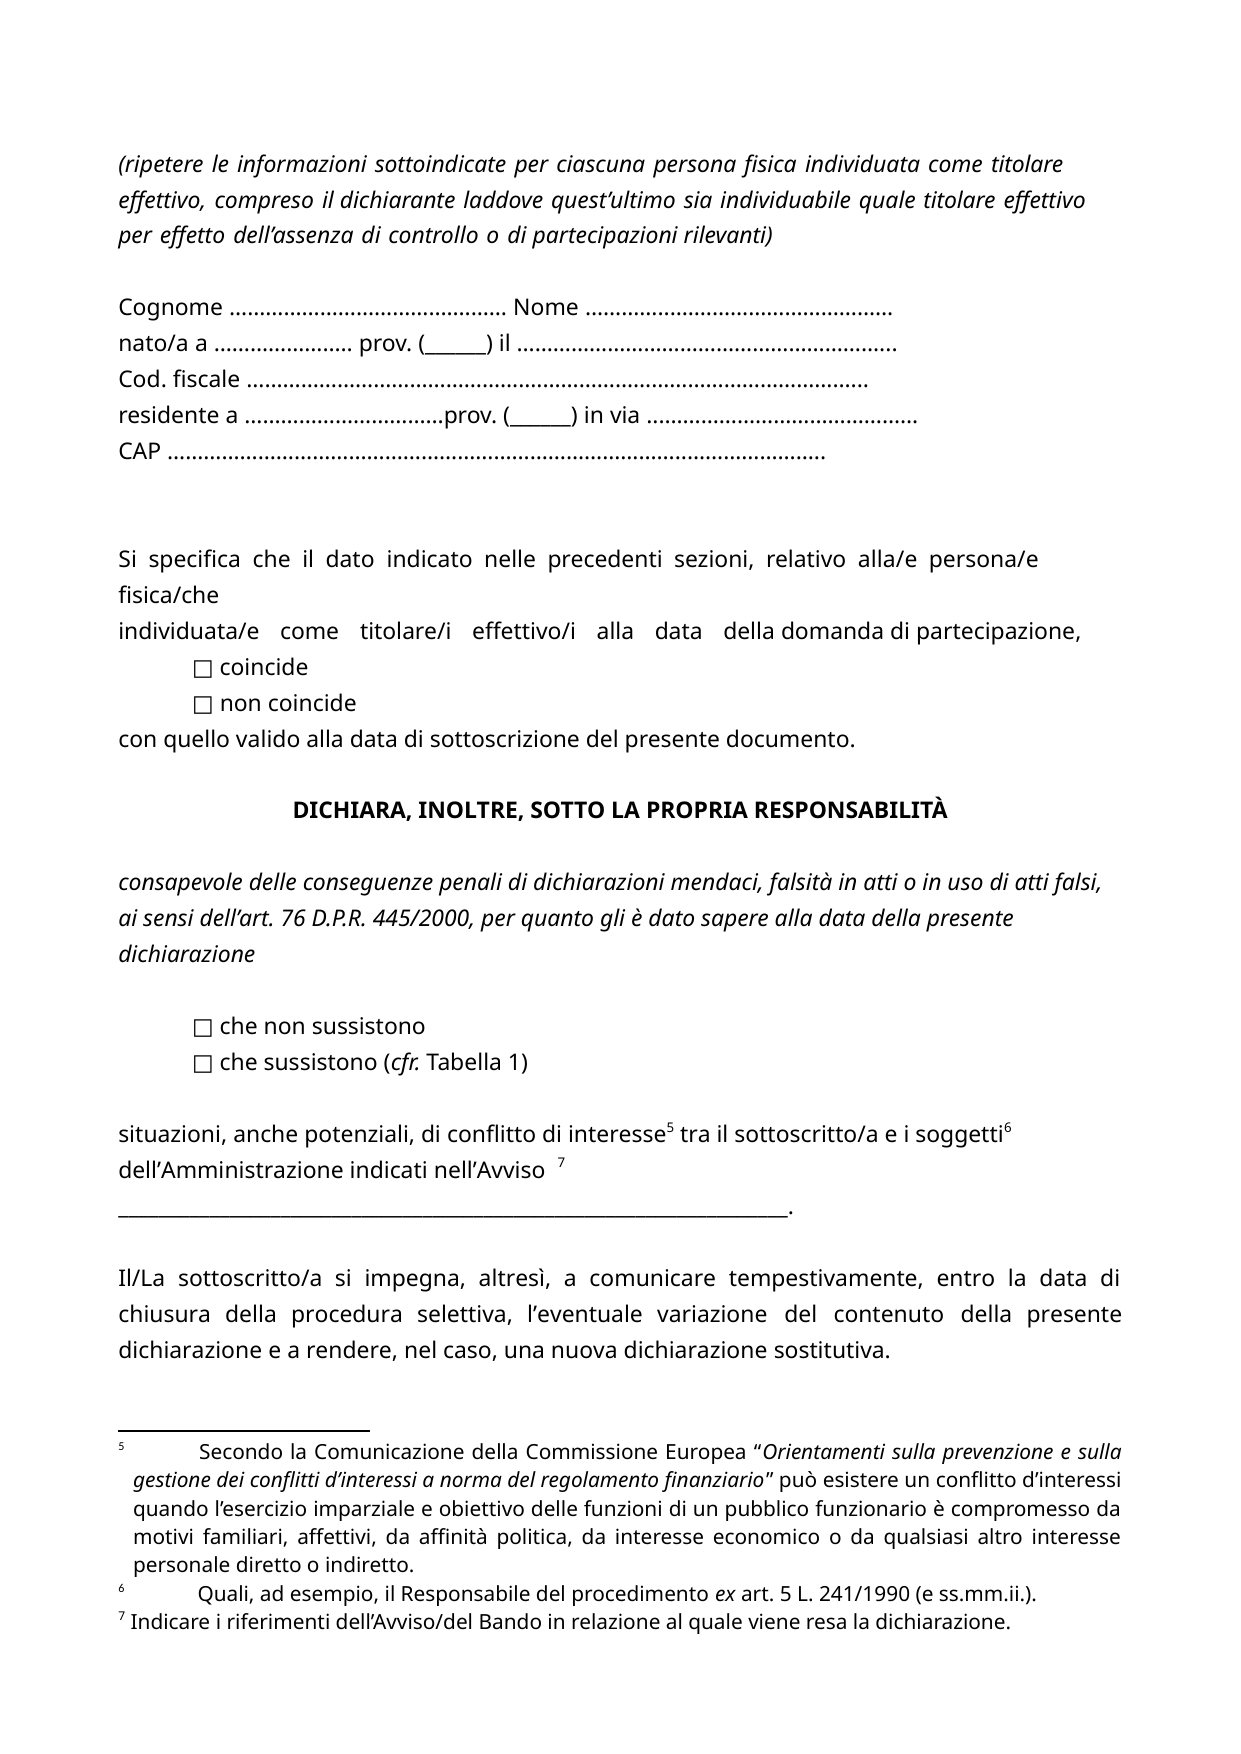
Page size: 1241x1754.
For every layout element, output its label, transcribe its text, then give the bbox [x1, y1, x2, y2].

text consapevole delle conseguenze penali di dichiarazioni mendaci, falsità in atti o in uso di atti falsi, ai sensi dell’art. 76 D.P.R. 445/2000, per quanto gli è dato sapere alla data della presente dichiarazione [118, 866, 1122, 969]
text □ non coincide [118, 687, 1122, 718]
text Indicare i riferimenti dell’Avviso/del Bando in relazione al quale viene resa la dichiarazione. [118, 1607, 1122, 1636]
text residente a ……………………………prov. (______) in via ...…………………………………… [118, 399, 1122, 430]
text situazioni, anche potenziali, di conflitto di interesse tra il sottoscritto/a e i soggetti dell’Amministrazione indicati nell’Avviso __________________________________________________________________. [118, 1118, 1105, 1221]
text Cognome …………………………….………… Nome …………...……………………………… [118, 291, 1122, 323]
text □ che sussistono (cfr. Tabella 1) [118, 1046, 1122, 1077]
text Si specifica che il dato indicato nelle precedenti sezioni, relativo alla/e persona/e fisica/che [118, 543, 1122, 610]
text Il/La sottoscritto/a si impegna, altresì, a comunicare tempestivamente, entro la data di chiusura della procedura selettiva, l’eventuale variazione del contenuto della presente dichiarazione e a rendere, nel caso, una nuova dichiarazione sostitutiva. [118, 1262, 1122, 1365]
text □ che non sussistono [118, 1010, 1122, 1041]
text individuata/e come titolare/i effettivo/i alla data della domanda di partecipazione, [118, 615, 1122, 646]
text Secondo la Comunicazione della Commissione Europea “Orientamenti sulla prevenzione e sulla gestione dei conflitti d’interessi a norma del regolamento finanziario” può esistere un conflitto d’interessi quando l’esercizio imparziale e obiettivo delle funzioni di un pubblico funzionario è compromesso da motivi familiari, affettivi, da affinità politica, da interesse economico o da qualsiasi altro interesse personale diretto o indiretto. [118, 1437, 1122, 1579]
text (ripetere le informazioni sottoindicate per ciascuna persona fisica individuata come titolare effettivo, compreso il dichiarante laddove quest’ultimo sia individuabile quale titolare effettivo per effetto dell’assenza di controllo o di partecipazioni rilevanti) [118, 148, 1122, 251]
text Cod. fiscale ………………………………………….……………………………………………... [118, 363, 1122, 394]
text □ coincide [118, 651, 1122, 682]
text DICHIARA, INOLTRE, SOTTO LA PROPRIA RESPONSABILITÀ [118, 794, 1122, 826]
text Quali, ad esempio, il Responsabile del procedimento ex art. 5 L. 241/1990 (e ss.mm.ii.). [118, 1579, 1122, 1607]
text CAP …………………………………………………………………………..………………….. [118, 435, 1122, 466]
text con quello valido alla data di sottoscrizione del presente documento. [118, 723, 1122, 754]
text nato/a a ………………….. prov. (______) il ……………………………………………………... [118, 327, 1122, 358]
